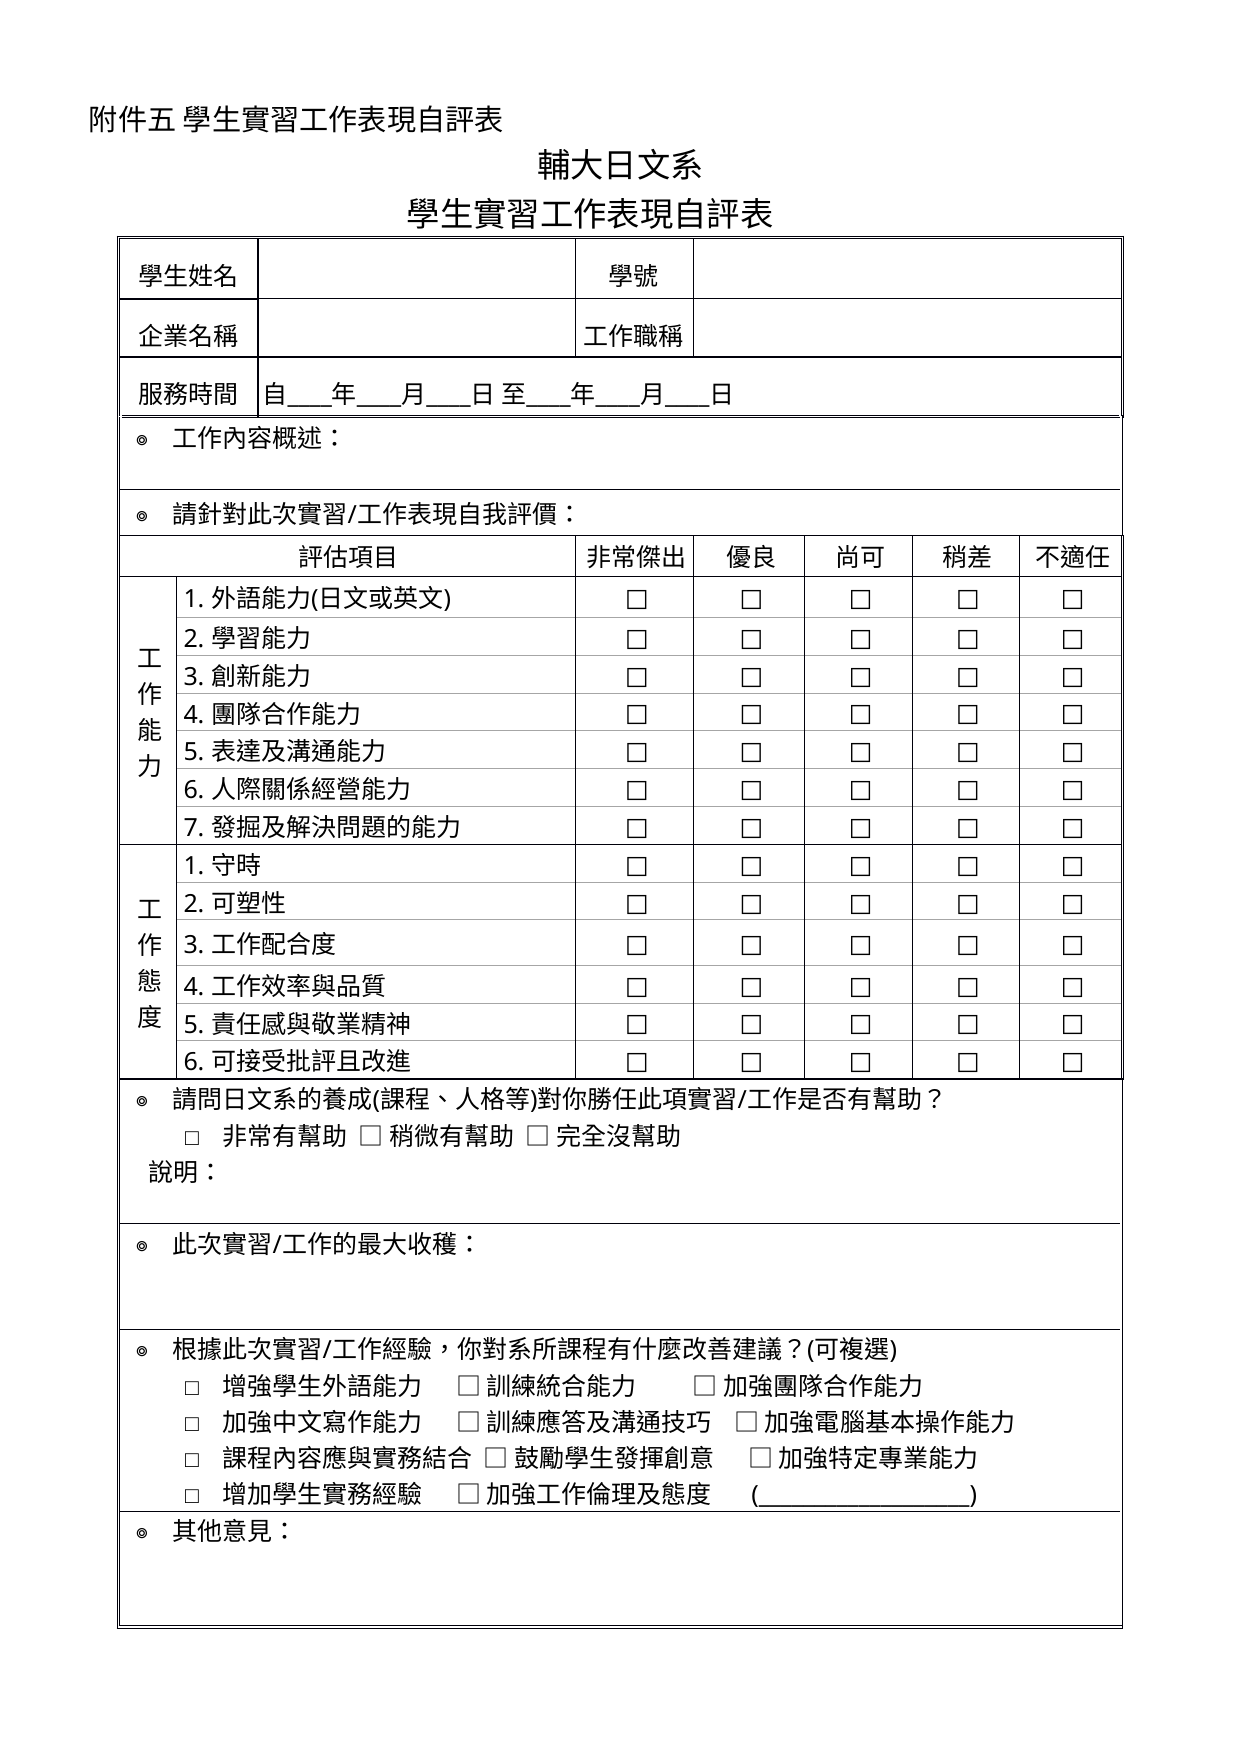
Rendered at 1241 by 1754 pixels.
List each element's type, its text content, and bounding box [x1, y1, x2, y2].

table_cell □ [694, 920, 804, 965]
table_cell □ [805, 769, 912, 806]
table_cell 其他意見： [120, 1511, 1122, 1625]
table_cell □ [913, 769, 1019, 806]
table_cell □ [694, 1041, 804, 1078]
table_cell □ [576, 845, 693, 882]
table_cell □ [805, 807, 912, 844]
table_cell □ [1020, 845, 1121, 882]
table_cell □ [805, 694, 912, 730]
table_cell □ [913, 966, 1019, 1002]
table_cell □ [576, 1041, 693, 1078]
table_cell □ [576, 1004, 693, 1040]
table_cell □ [1020, 618, 1121, 655]
table_cell □ [576, 694, 693, 730]
table_cell 請問日文系的養成(課程、人格等)對你勝任此項實習/工作是否有幫助？ 非常有幫助 □ 稍微有幫助 □ 完全沒幫助 說明： [120, 1080, 1122, 1222]
table_cell □ [913, 618, 1019, 655]
table_cell □ [1020, 920, 1121, 965]
table_cell □ [576, 656, 693, 692]
table_cell 4. 工作效率與品質 [177, 966, 575, 1002]
table_cell 稍差 [913, 536, 1019, 576]
table_cell 優良 [694, 536, 804, 576]
table_cell □ [1020, 1004, 1121, 1040]
table_cell □ [576, 769, 693, 806]
table_cell □ [805, 1004, 912, 1040]
table_cell [694, 299, 1121, 356]
table_cell □ [694, 577, 804, 617]
table_cell □ [576, 731, 693, 768]
table_cell 5. 表達及溝通能力 [177, 731, 575, 768]
table_header 學號 [576, 239, 693, 298]
table_cell 此次實習/工作的最大收穫： [120, 1223, 1122, 1328]
table_cell □ [576, 966, 693, 1002]
table_cell 不適任 [1020, 536, 1121, 576]
table_cell 6. 可接受批評且改進 [177, 1041, 575, 1078]
table_cell □ [805, 1041, 912, 1078]
table_cell □ [576, 883, 693, 919]
table_cell □ [694, 656, 804, 692]
table_cell 工 作 態 度 [120, 845, 176, 1078]
table_cell □ [694, 618, 804, 655]
table_cell □ [694, 1004, 804, 1040]
table_cell □ [805, 731, 912, 768]
table_cell □ [913, 577, 1019, 617]
table_cell □ [576, 807, 693, 844]
table_cell □ [913, 845, 1019, 882]
table_cell □ [1020, 656, 1121, 692]
table_header [259, 239, 575, 298]
table_cell □ [1020, 883, 1121, 919]
table_cell □ [913, 731, 1019, 768]
table_cell □ [694, 694, 804, 730]
table_cell □ [1020, 1041, 1121, 1078]
table_cell 請針對此次實習/工作表現自我評價： [120, 489, 1122, 535]
table_cell 企業名稱 [120, 300, 257, 356]
table_cell □ [913, 694, 1019, 730]
table_cell 工作內容概述： [118, 415, 1122, 488]
table_cell □ [1020, 807, 1121, 844]
table_cell 尚可 [805, 536, 912, 576]
table_cell □ [805, 845, 912, 882]
table_cell □ [913, 920, 1019, 965]
table_cell □ [805, 656, 912, 692]
table_cell □ [694, 966, 804, 1002]
table_cell 非常傑出 [576, 536, 693, 576]
table_header 學生姓名 [120, 239, 257, 298]
table_cell □ [913, 1004, 1019, 1040]
table_cell 服務時間 [120, 358, 257, 415]
text 學生實習工作表現自評表 [89, 187, 1152, 236]
table_cell 2. 學習能力 [177, 618, 575, 655]
table_cell 1. 外語能力(日文或英文) [177, 577, 575, 617]
table_cell □ [805, 883, 912, 919]
table_cell □ [805, 920, 912, 965]
table_header [694, 239, 1121, 298]
table_cell □ [1020, 769, 1121, 806]
table_cell □ [694, 731, 804, 768]
table_cell □ [694, 845, 804, 882]
table_cell □ [913, 656, 1019, 692]
table_cell □ [1020, 966, 1121, 1002]
table_cell 3. 工作配合度 [177, 920, 575, 965]
table_cell 6. 人際關係經營能力 [177, 769, 575, 806]
table_cell □ [913, 807, 1019, 844]
table_cell 工 作 能 力 [120, 577, 176, 844]
table_cell □ [576, 577, 693, 617]
table_cell 工作職稱 [576, 299, 693, 356]
table_cell □ [913, 1041, 1019, 1078]
table_cell □ [1020, 577, 1121, 617]
table_cell □ [576, 920, 693, 965]
text 輔大日文系 [89, 139, 1152, 187]
table_cell 自____年____月____日 至____年____月____日 [259, 358, 1121, 415]
table_cell 1. 守時 [177, 845, 575, 882]
table_cell 根據此次實習/工作經驗，你對系所課程有什麼改善建議？(可複選) 增強學生外語能力 □ 訓練統合能力 □ 加強團隊合作能力 加強中文寫作能力 □ 訓練應答及溝通技巧 □ 加強電腦基本操作能力 課程內容應與實務結合 □ 鼓勵學生發揮創意 □ 加強特定專業能力 增加學生實務經驗 □ 加強工作倫理及態度 (___________________) [120, 1329, 1122, 1511]
table_cell □ [694, 769, 804, 806]
table_cell □ [1020, 694, 1121, 730]
table_cell 7. 發掘及解決問題的能力 [177, 807, 575, 844]
table_cell [259, 299, 575, 356]
table_cell 評估項目 [120, 536, 575, 576]
table_cell □ [576, 618, 693, 655]
table_cell □ [694, 807, 804, 844]
table_cell □ [805, 618, 912, 655]
table_cell □ [694, 883, 804, 919]
table_cell □ [805, 577, 912, 617]
text 附件五 學生實習工作表現自評表 [89, 97, 1152, 139]
table_cell □ [805, 966, 912, 1002]
table_cell □ [1020, 731, 1121, 768]
table_cell 3. 創新能力 [177, 656, 575, 692]
table_cell 2. 可塑性 [177, 883, 575, 919]
table_cell 4. 團隊合作能力 [177, 694, 575, 730]
table_cell 5. 責任感與敬業精神 [177, 1004, 575, 1040]
table_cell □ [913, 883, 1019, 919]
